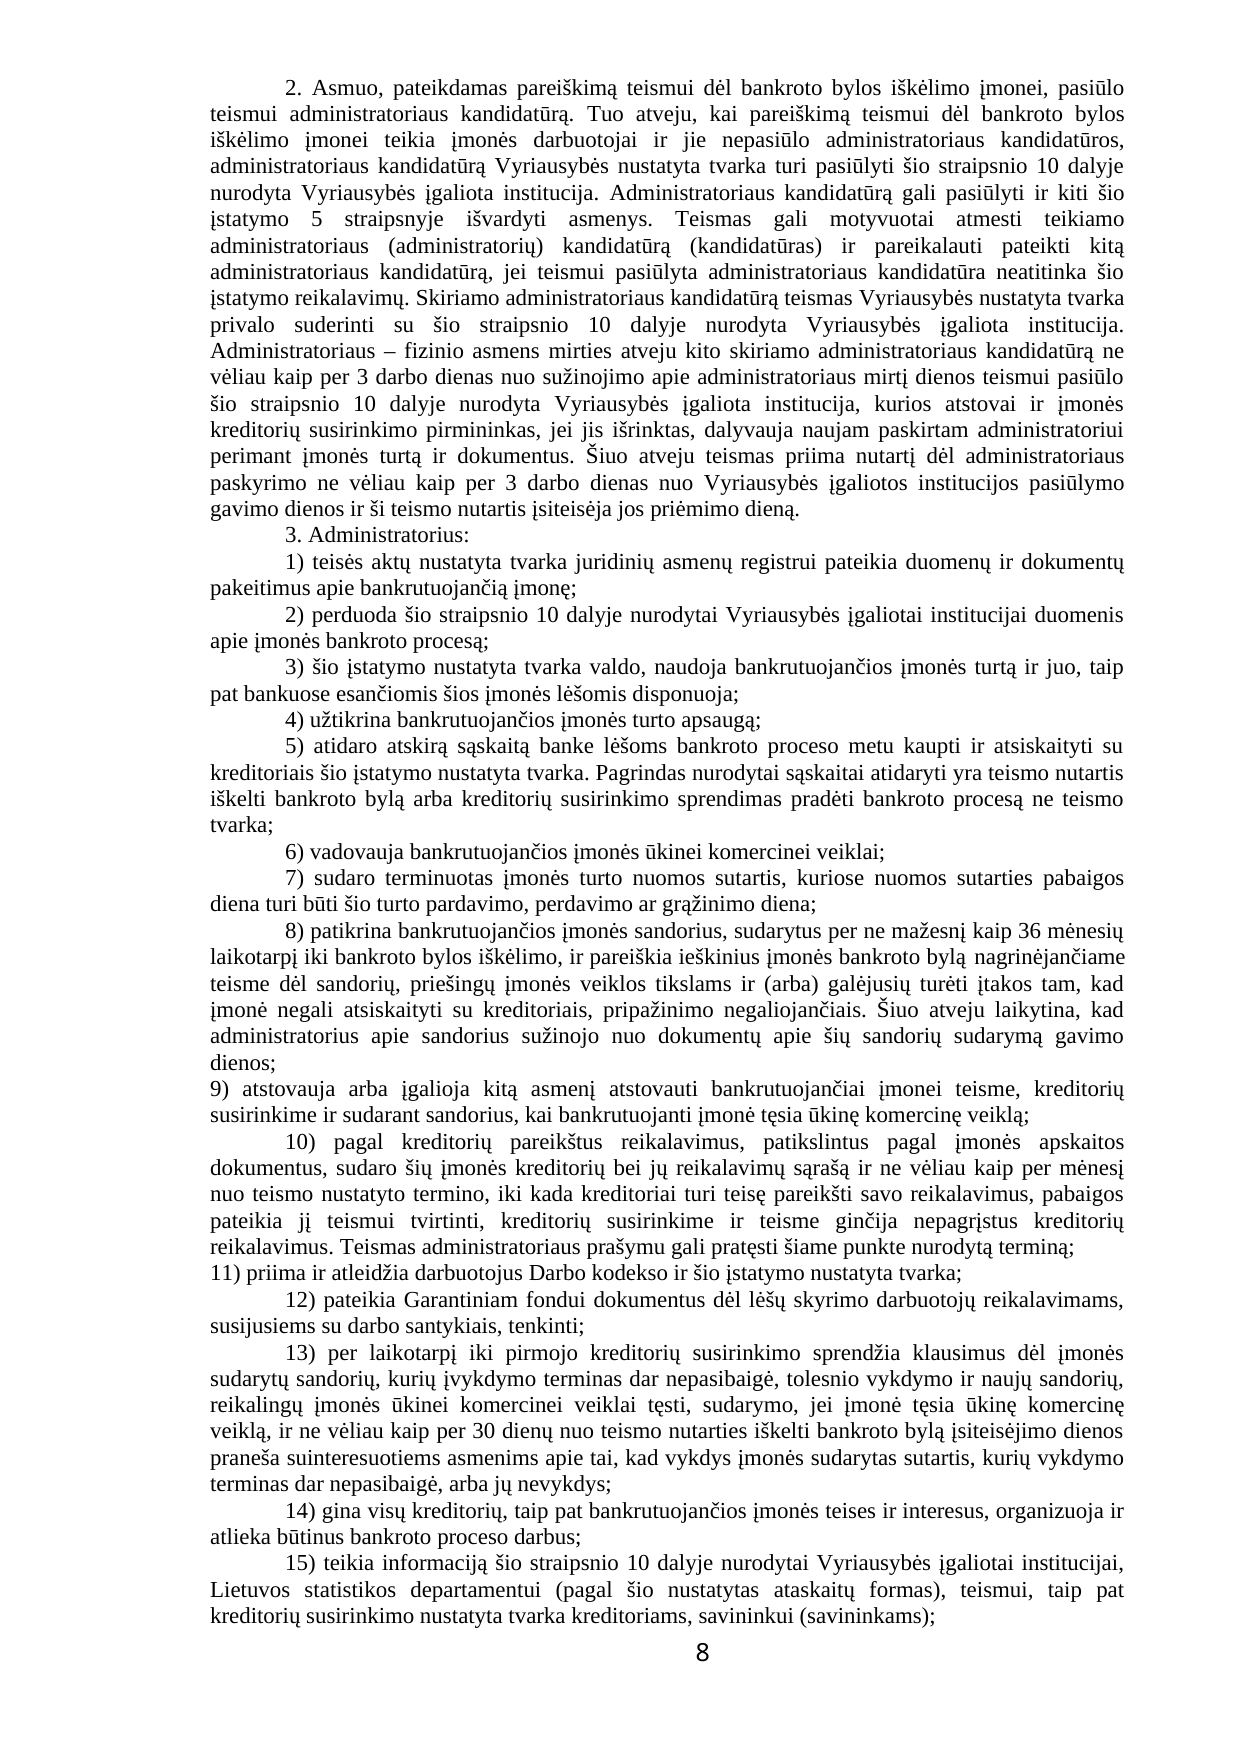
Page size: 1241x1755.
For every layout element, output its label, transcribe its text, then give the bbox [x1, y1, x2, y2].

text 12) pateikia Garantiniam fondui dokumentus dėl lėšų skyrimo darbuotojų reikalavimams, susijusiems su darbo santykiais, tenkinti; [210, 1286, 1126, 1338]
text 6) vadovauja bankrutuojančios įmonės ūkinei komercinei veiklai; [210, 838, 1126, 864]
text 11) priima ir atleidžia darbuotojus Darbo kodekso ir šio įstatymo nustatyta tvarka; [210, 1259, 1126, 1286]
text 2. Asmuo, pateikdamas pareiškimą teismui dėl bankroto bylos iškėlimo įmonei, pasiūlo teismui administratoriaus kandidatūrą. Tuo atveju, kai pareiškimą teismui dėl bankroto bylos iškėlimo įmonei teikia įmonės darbuotojai ir jie nepasiūlo administratoriaus kandidatūros, administratoriaus kandidatūrą Vyriausybės nustatyta tvarka turi pasiūlyti šio straipsnio 10 dalyje nurodyta Vyriausybės įgaliota institucija. Administratoriaus kandidatūrą gali pasiūlyti ir kiti šio įstatymo 5 straipsnyje išvardyti asmenys. Teismas gali motyvuotai atmesti teikiamo administratoriaus (administratorių) kandidatūrą (kandidatūras) ir pareikalauti pateikti kitą administratoriaus kandidatūrą, jei teismui pasiūlyta administratoriaus kandidatūra neatitinka šio įstatymo reikalavimų. Skiriamo administratoriaus kandidatūrą teismas Vyriausybės nustatyta tvarka privalo suderinti su šio straipsnio 10 dalyje nurodyta Vyriausybės įgaliota institucija. Administratoriaus – fizinio asmens mirties atveju kito skiriamo administratoriaus kandidatūrą ne vėliau kaip per 3 darbo dienas nuo sužinojimo apie administratoriaus mirtį dienos teismui pasiūlo šio straipsnio 10 dalyje nurodyta Vyriausybės įgaliota institucija, kurios atstovai ir įmonės kreditorių susirinkimo pirmininkas, jei jis išrinktas, dalyvauja naujam paskirtam administratoriui perimant įmonės turtą ir dokumentus. Šiuo atveju teismas priima nutartį dėl administratoriaus paskyrimo ne vėliau kaip per 3 darbo dienas nuo Vyriausybės įgaliotos institucijos pasiūlymo gavimo dienos ir ši teismo nutartis įsiteisėja jos priėmimo dieną. [210, 73, 1126, 522]
text 7) sudaro terminuotas įmonės turto nuomos sutartis, kuriose nuomos sutarties pabaigos diena turi būti šio turto pardavimo, perdavimo ar grąžinimo diena; [210, 864, 1126, 917]
text 8) patikrina bankrutuojančios įmonės sandorius, sudarytus per ne mažesnį kaip 36 mėnesių laikotarpį iki bankroto bylos iškėlimo, ir pareiškia ieškinius įmonės bankroto bylą nagrinėjančiame teisme dėl sandorių, priešingų įmonės veiklos tikslams ir (arba) galėjusių turėti įtakos tam, kad įmonė negali atsiskaityti su kreditoriais, pripažinimo negaliojančiais. Šiuo atveju laikytina, kad administratorius apie sandorius sužinojo nuo dokumentų apie šių sandorių sudarymą gavimo dienos; [210, 917, 1126, 1075]
text 2) perduoda šio straipsnio 10 dalyje nurodytai Vyriausybės įgaliotai institucijai duomenis apie įmonės bankroto procesą; [210, 601, 1126, 653]
text 14) gina visų kreditorių, taip pat bankrutuojančios įmonės teises ir interesus, organizuoja ir atlieka būtinus bankroto proceso darbus; [210, 1497, 1126, 1549]
text 3. Administratorius: [210, 522, 1126, 548]
text 1) teisės aktų nustatyta tvarka juridinių asmenų registrui pateikia duomenų ir dokumentų pakeitimus apie bankrutuojančią įmonę; [210, 548, 1126, 601]
text 15) teikia informaciją šio straipsnio 10 dalyje nurodytai Vyriausybės įgaliotai institucijai, Lietuvos statistikos departamentui (pagal šio nustatytas ataskaitų formas), teismui, taip pat kreditorių susirinkimo nustatyta tvarka kreditoriams, savininkui (savininkams); [210, 1549, 1126, 1628]
text 9) atstovauja arba įgalioja kitą asmenį atstovauti bankrutuojančiai įmonei teisme, kreditorių susirinkime ir sudarant sandorius, kai bankrutuojanti įmonė tęsia ūkinę komercinę veiklą; [210, 1075, 1126, 1128]
text 10) pagal kreditorių pareikštus reikalavimus, patikslintus pagal įmonės apskaitos dokumentus, sudaro šių įmonės kreditorių bei jų reikalavimų sąrašą ir ne vėliau kaip per mėnesį nuo teismo nustatyto termino, iki kada kreditoriai turi teisę pareikšti savo reikalavimus, pabaigos pateikia jį teismui tvirtinti, kreditorių susirinkime ir teisme ginčija nepagrįstus kreditorių reikalavimus. Teismas administratoriaus prašymu gali pratęsti šiame punkte nurodytą terminą; [210, 1128, 1126, 1259]
text 5) atidaro atskirą sąskaitą banke lėšoms bankroto proceso metu kaupti ir atsiskaityti su kreditoriais šio įstatymo nustatyta tvarka. Pagrindas nurodytai sąskaitai atidaryti yra teismo nutartis iškelti bankroto bylą arba kreditorių susirinkimo sprendimas pradėti bankroto procesą ne teismo tvarka; [210, 732, 1126, 838]
text 3) šio įstatymo nustatyta tvarka valdo, naudoja bankrutuojančios įmonės turtą ir juo, taip pat bankuose esančiomis šios įmonės lėšomis disponuoja; [210, 653, 1126, 706]
text 13) per laikotarpį iki pirmojo kreditorių susirinkimo sprendžia klausimus dėl įmonės sudarytų sandorių, kurių įvykdymo terminas dar nepasibaigė, tolesnio vykdymo ir naujų sandorių, reikalingų įmonės ūkinei komercinei veiklai tęsti, sudarymo, jei įmonė tęsia ūkinę komercinę veiklą, ir ne vėliau kaip per 30 dienų nuo teismo nutarties iškelti bankroto bylą įsiteisėjimo dienos praneša suinteresuotiems asmenims apie tai, kad vykdys įmonės sudarytas sutartis, kurių vykdymo terminas dar nepasibaigė, arba jų nevykdys; [210, 1338, 1126, 1497]
text 4) užtikrina bankrutuojančios įmonės turto apsaugą; [210, 706, 1126, 732]
